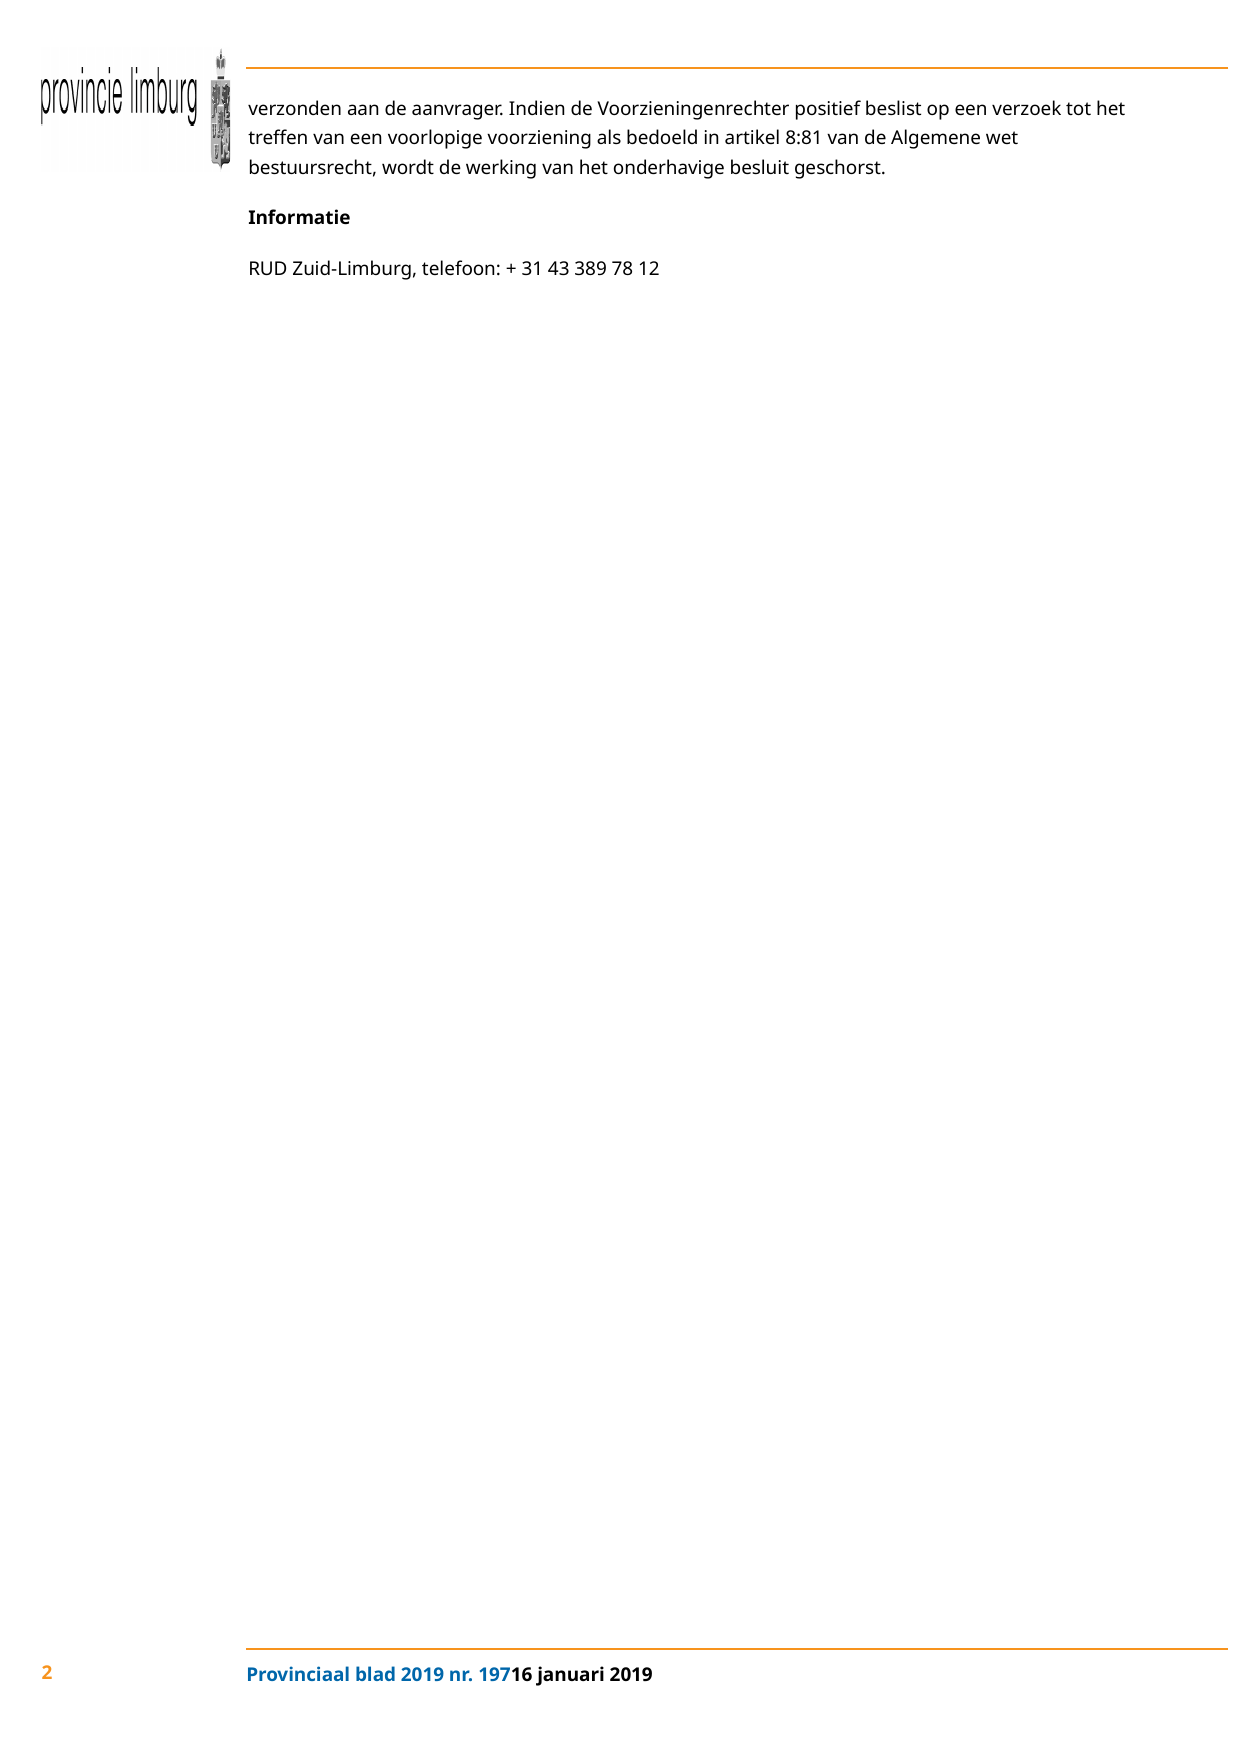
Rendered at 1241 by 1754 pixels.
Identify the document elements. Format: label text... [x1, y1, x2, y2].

text Informatie [248, 204, 1152, 230]
text verzonden aan de aanvrager. Indien de Voorzieningenrechter positief beslist op een verzoek tot het treffen van een voorlopige voorziening als bedoeld in artikel 8:81 van de Algemene wet bestuursrecht, wordt de werking van het onderhavige besluit geschorst. [248, 95, 1152, 180]
text RUD Zuid-Limburg, telefoon: + 31 43 389 78 12 [248, 255, 1152, 281]
picture [41, 47, 231, 172]
